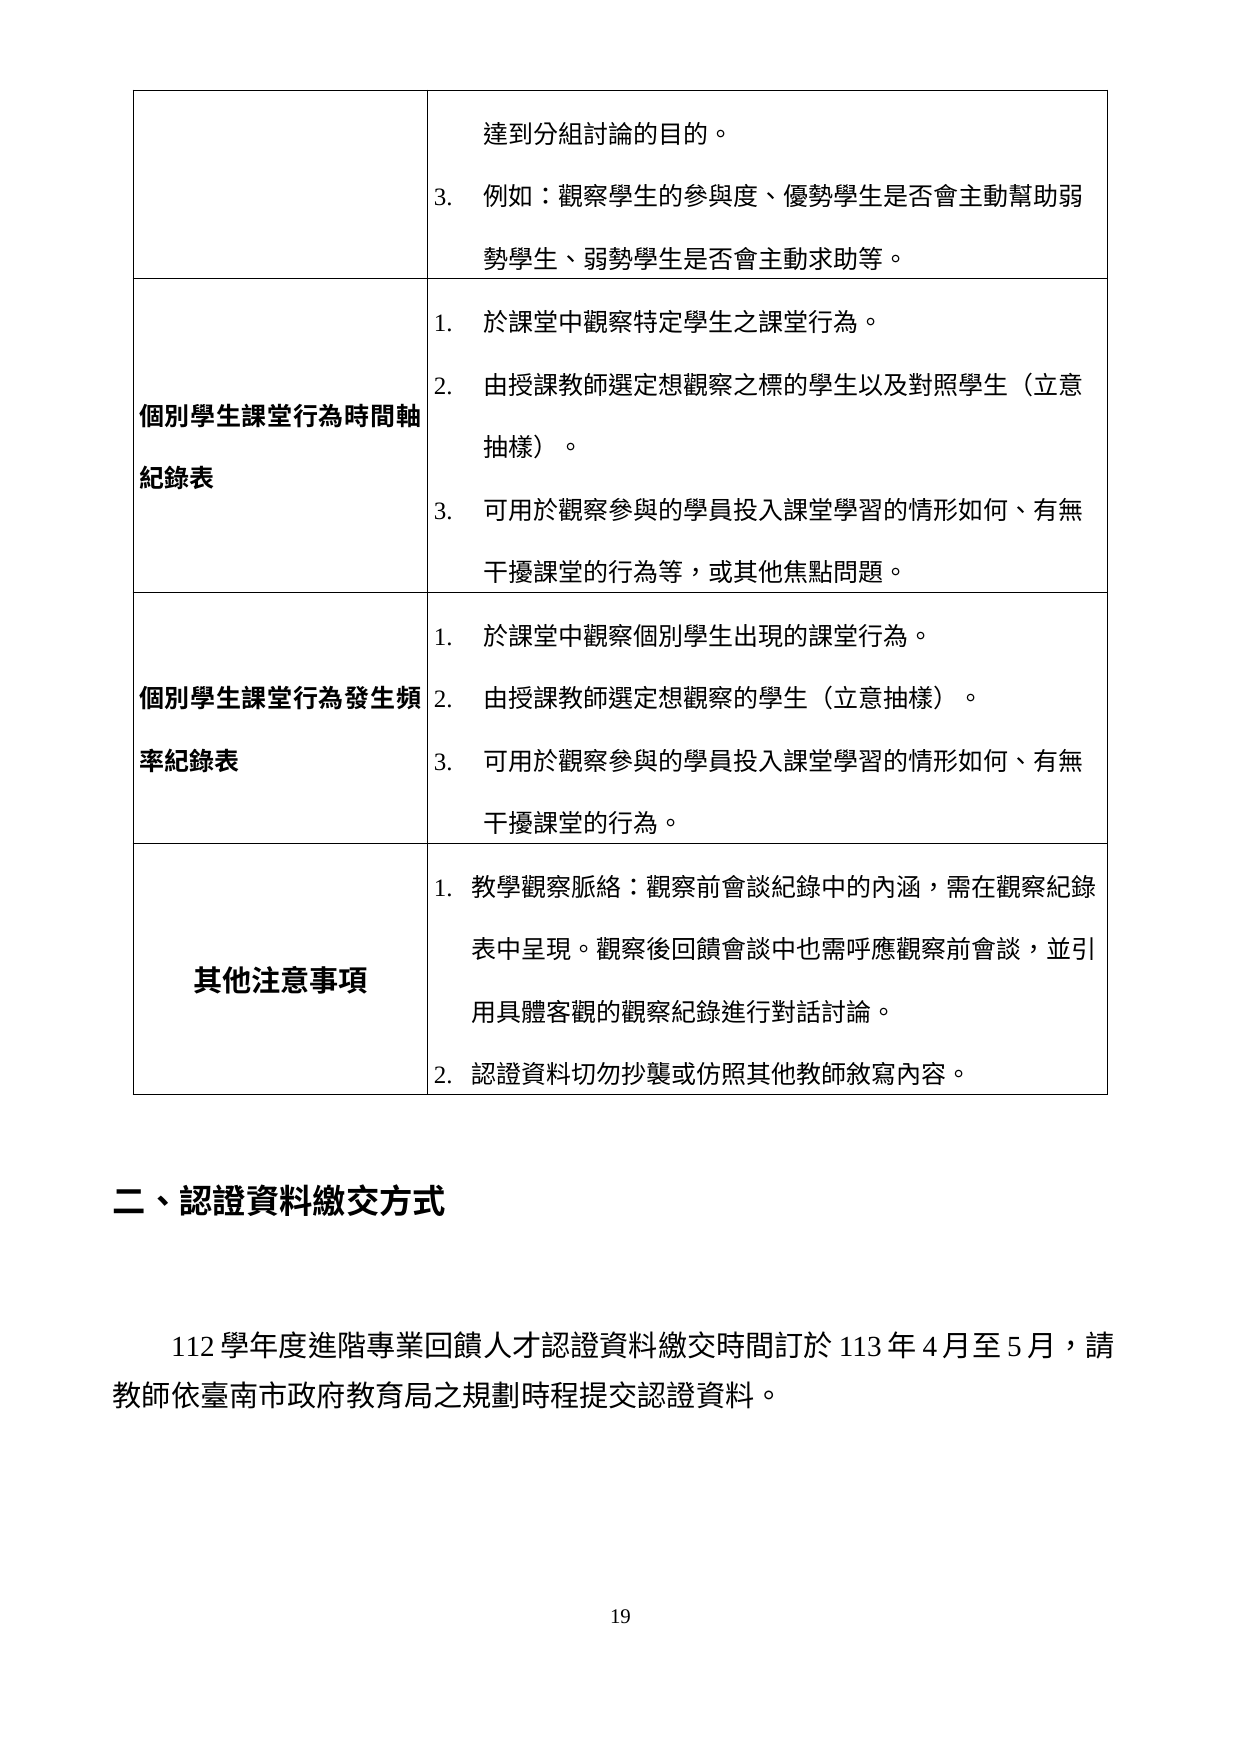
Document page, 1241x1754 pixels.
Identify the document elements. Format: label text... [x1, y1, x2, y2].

text 112學年度進階專業回饋人才認證資料繳交時間訂於113年4月至5月，請教師依臺南市政府教育局之規劃時程提交認證資料。 [112, 1316, 1128, 1416]
table_cell 於課堂中觀察特定學生之課堂行為。 由授課教師選定想觀察之標的學生以及對照學生（立意抽樣）。 可用於觀察參與的學員投入課堂學習的情形如何、有無干擾課堂的行為等，或其他焦點問題。 [428, 279, 1107, 592]
table_cell 其他注意事項 [134, 844, 427, 1094]
table_cell 課堂中進行分組討論時，針對學生表現進行觀察。 可用於觀察學生是否出現授課教師期待的互動行為，以達到分組討論的目的。 例如：觀察學生的參與度、優勢學生是否會主動幫助弱勢學生、弱勢學生是否會主動求助等。 [428, 91, 1107, 278]
table_cell 個別學生課堂行為時間軸紀錄表 [134, 279, 427, 592]
table_cell 教學觀察脈絡：觀察前會談紀錄中的內涵，需在觀察紀錄表中呈現。觀察後回饋會談中也需呼應觀察前會談，並引用具體客觀的觀察紀錄進行對話討論。 認證資料切勿抄襲或仿照其他教師敘寫內容。 [428, 844, 1107, 1094]
table_cell 於課堂中觀察個別學生出現的課堂行為。 由授課教師選定想觀察的學生（立意抽樣）。 可用於觀察參與的學員投入課堂學習的情形如何、有無干擾課堂的行為。 [428, 593, 1107, 843]
table_cell [134, 91, 427, 278]
subtitle 二、認證資料繳交方式 [112, 1157, 1128, 1220]
table_cell 個別學生課堂行為發生頻率紀錄表 [134, 593, 427, 843]
